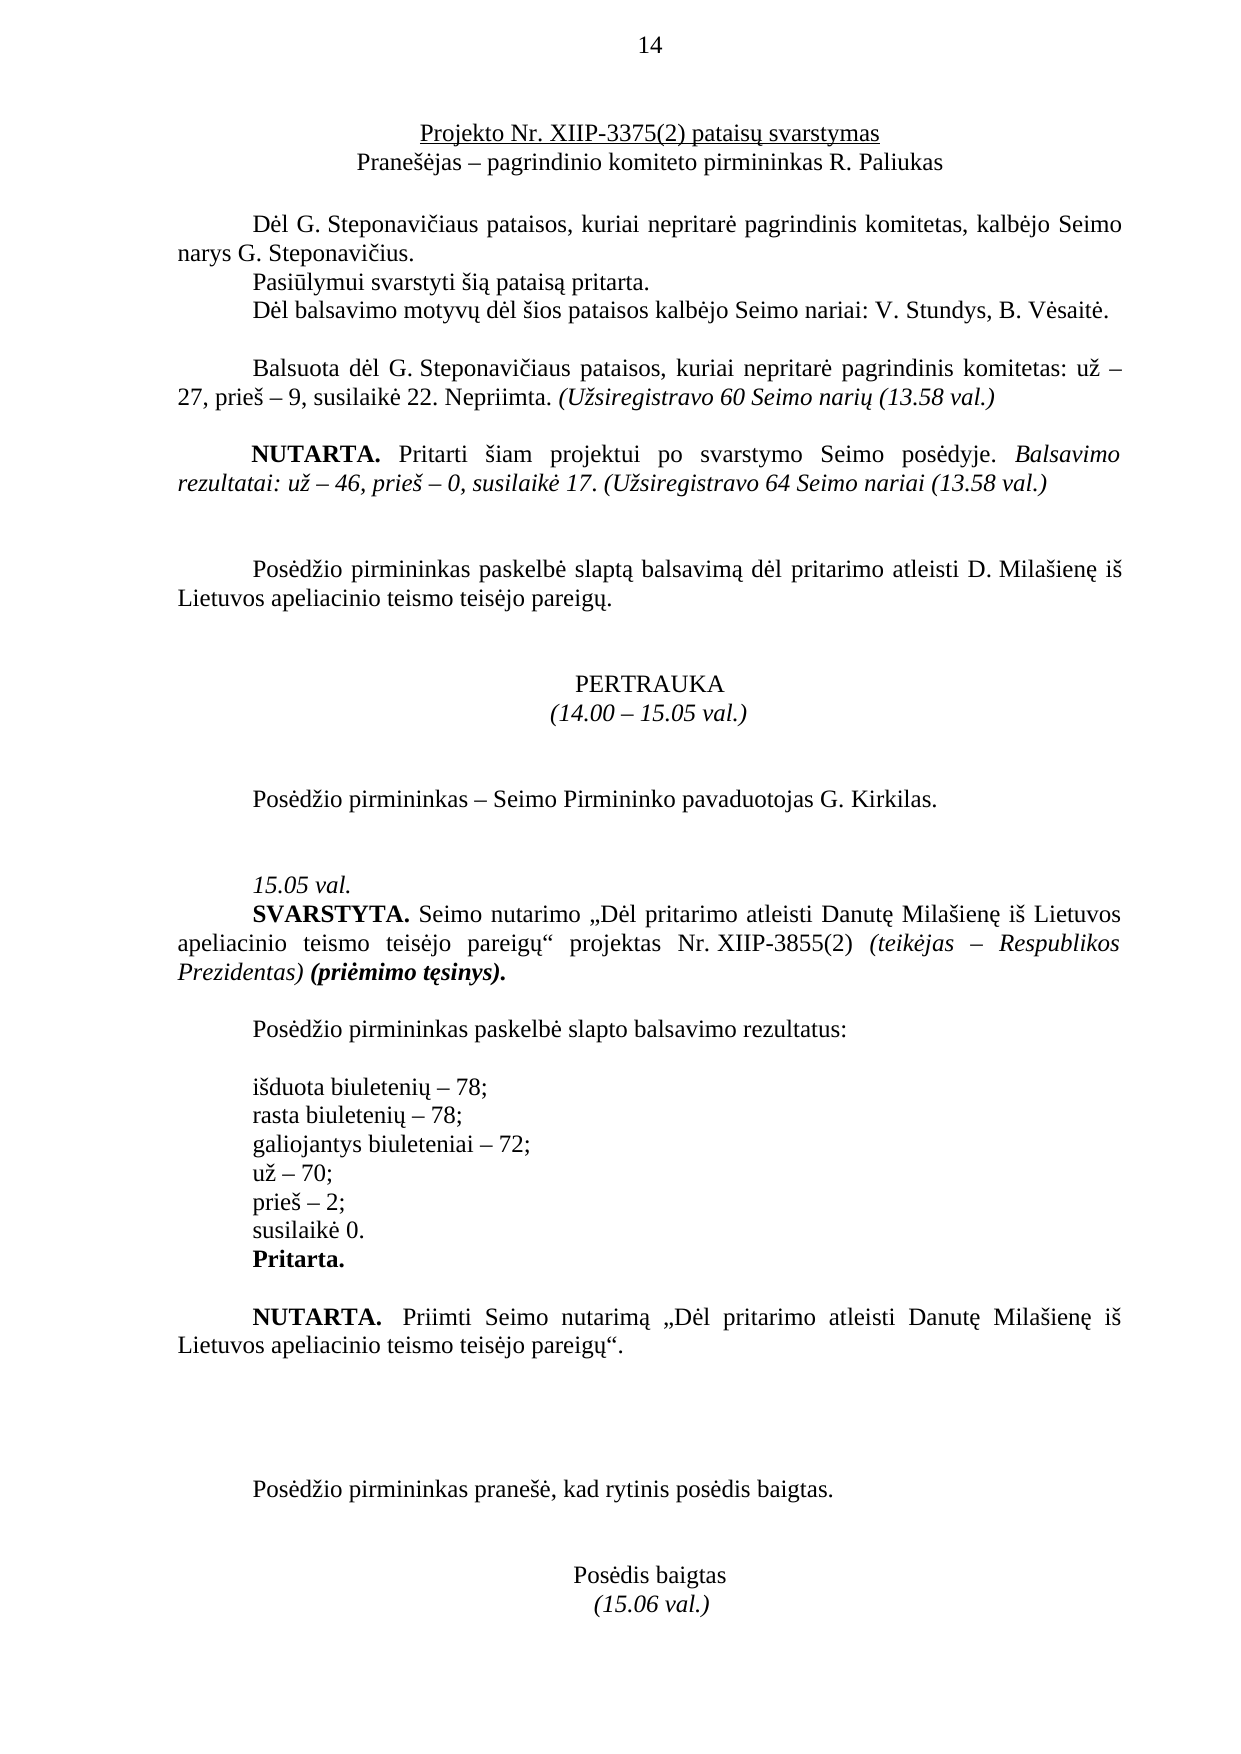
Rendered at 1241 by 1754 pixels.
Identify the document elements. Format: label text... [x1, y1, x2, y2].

text Pranešėjas – pagrindinio komiteto pirmininkas R. Paliukas [177, 147, 1122, 176]
text PERTRAUKA [177, 669, 1122, 698]
text išduota biuletenių – 78; [177, 1072, 1122, 1100]
text (15.06 val.) [177, 1589, 1122, 1618]
text Posėdžio pirmininkas paskelbė slapto balsavimo rezultatus: [177, 1014, 1122, 1043]
text susilaikė 0. [252, 1215, 1122, 1244]
text Posėdžio pirmininkas – Seimo Pirmininko pavaduotojas G. Kirkilas. [177, 784, 1122, 813]
text Pasiūlymui svarstyti šią pataisą pritarta. [177, 267, 1122, 295]
subtitle rasta biuletenių – 78; [177, 1100, 1122, 1129]
text Balsuota dėl G. Steponavičiaus pataisos, kuriai nepritarė pagrindinis komitetas: už – 27, prieš – 9, susilaikė 22. Nepriimta. (Užsiregistravo 60 Seimo narių (13.58 val.) [177, 353, 1122, 410]
text SVARSTYTA. Seimo nutarimo „Dėl pritarimo atleisti Danutę Milašienę iš Lietuvos apeliacinio teismo teisėjo pareigų“ projektas Nr. XIIP-3855(2) (teikėjas – Respublikos Prezidentas) (priėmimo tęsinys). [177, 899, 1122, 985]
text Dėl G. Steponavičiaus pataisos, kuriai nepritarė pagrindinis komitetas, kalbėjo Seimo narys G. Steponavičius. [177, 209, 1122, 267]
text NUTARTA. Pritarti šiam projektui po svarstymo Seimo posėdyje. Balsavimo rezultatai: už – 46, prieš – 0, susilaikė 17. (Užsiregistravo 64 Seimo nariai (13.58 val.) [177, 439, 1122, 497]
text Posėdžio pirmininkas paskelbė slaptą balsavimą dėl pritarimo atleisti D. Milašienę iš Lietuvos apeliacinio teismo teisėjo pareigų. [177, 554, 1122, 612]
text NUTARTA. Priimti Seimo nutarimą „Dėl pritarimo atleisti Danutę Milašienę iš Lietuvos apeliacinio teismo teisėjo pareigų“. [177, 1302, 1122, 1359]
text Dėl balsavimo motyvų dėl šios pataisos kalbėjo Seimo nariai: V. Stundys, B. Vėsaitė. [177, 295, 1122, 324]
text (14.00 – 15.05 val.) [177, 698, 1122, 727]
text galiojantys biuleteniai – 72; [177, 1129, 1122, 1158]
text už – 70; [177, 1158, 1122, 1187]
text 15.05 val. [177, 870, 1122, 899]
text prieš – 2; [252, 1187, 1122, 1215]
text Posėdis baigtas [177, 1560, 1122, 1589]
text Posėdžio pirmininkas pranešė, kad rytinis posėdis baigtas. [177, 1474, 1122, 1503]
subtitle Projekto Nr. XIIP-3375(2) pataisų svarstymas [177, 118, 1122, 147]
text Pritarta. [177, 1244, 1122, 1273]
